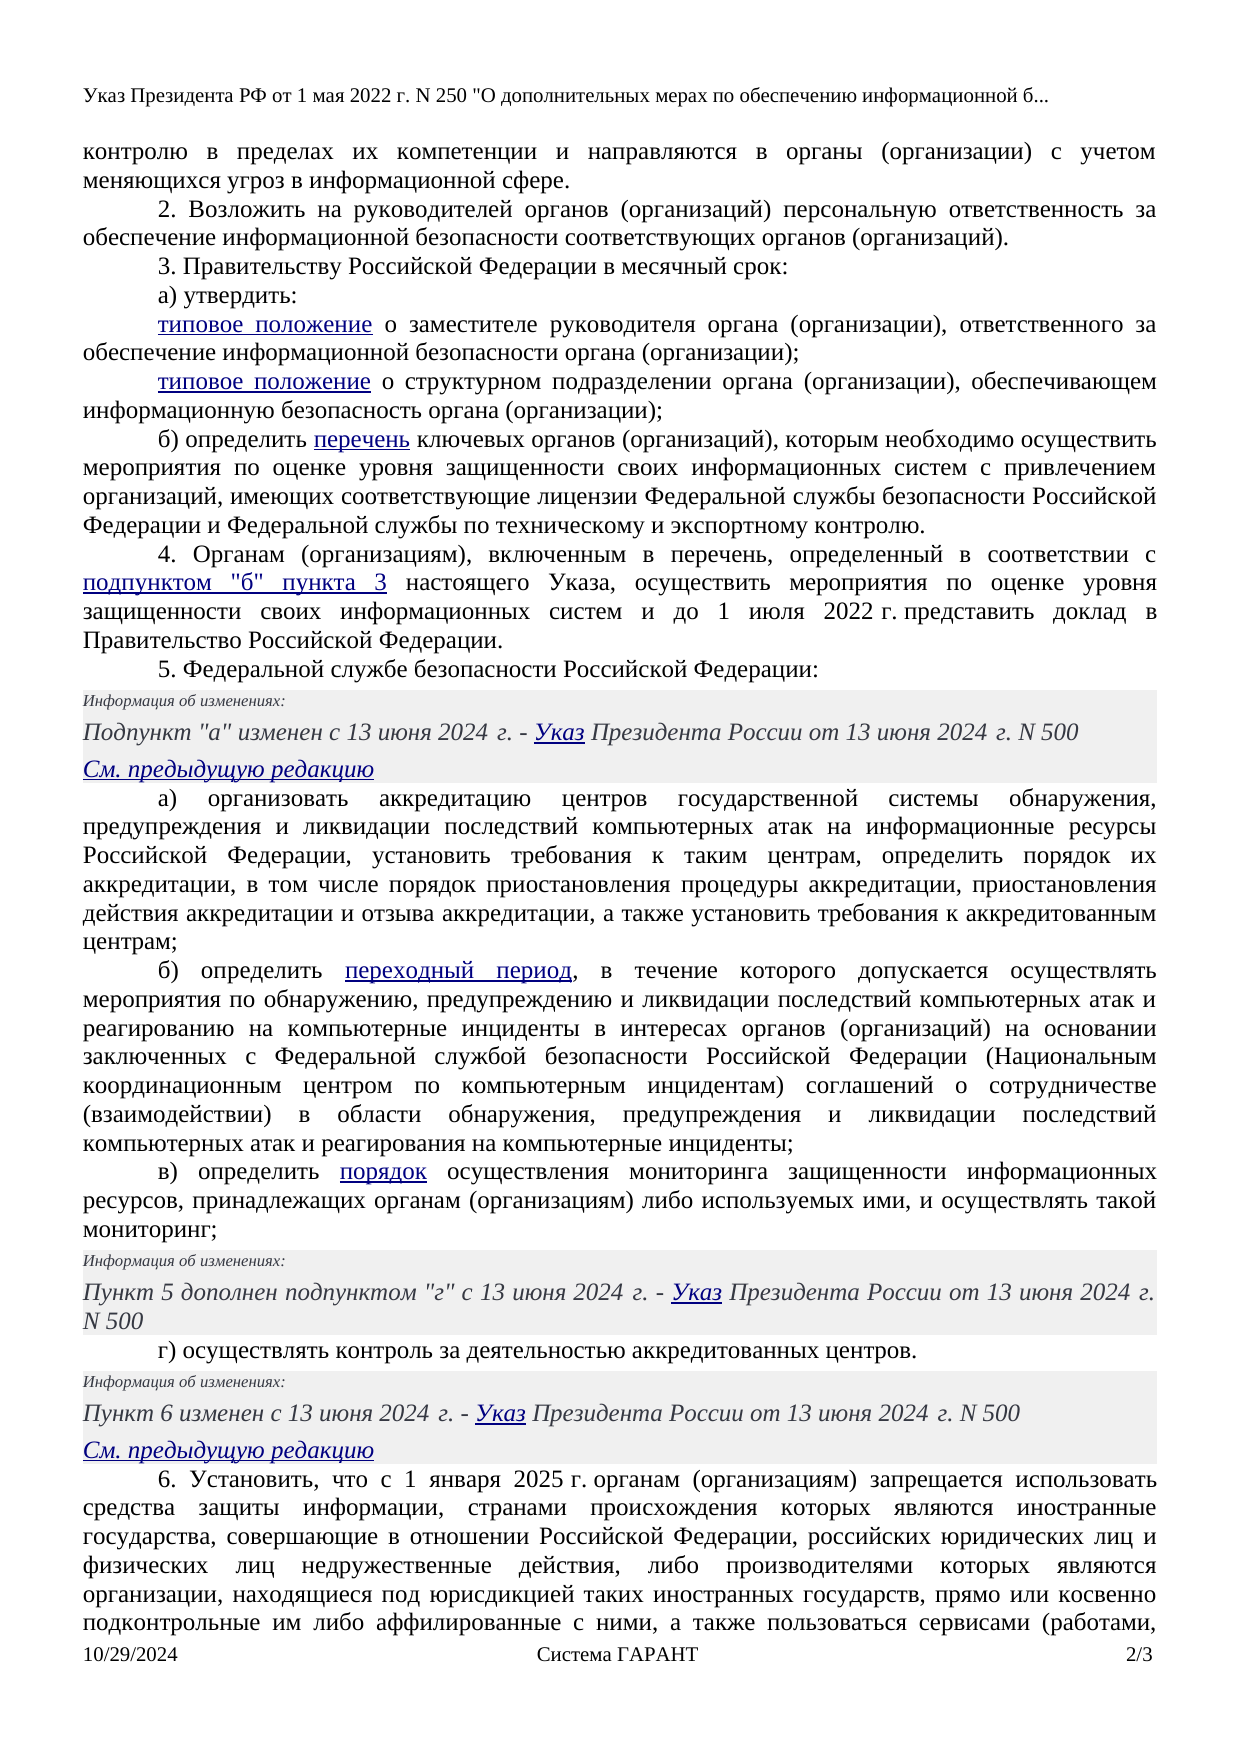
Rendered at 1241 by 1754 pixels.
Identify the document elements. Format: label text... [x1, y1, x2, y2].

text 6. Установить, что с 1 января 2025 г. органам (организациям) запрещается использовать средства защиты информации, странами происхождения которых являются иностранные государства, совершающие в отношении Российской Федерации, российских юридических лиц и физических лиц недружественные действия, либо производителями которых являются организации, находящиеся под юрисдикцией таких иностранных государств, прямо или косвенно подконтрольные им либо аффилированные с ними, а также пользоваться сервисами (работами, [83, 1464, 1157, 1636]
text Информация об изменениях: [287, 1371, 1157, 1391]
text См. предыдущую редакцию [377, 1435, 1157, 1464]
text Подпункт "а" изменен с 13 июня 2024 г. - Указ Президента России от 13 июня 2024 г. N 500 [1081, 717, 1157, 746]
text г) осуществлять контроль за деятельностью аккредитованных центров. [83, 1335, 1157, 1364]
text 3. Правительству Российской Федерации в месячный срок: [83, 251, 1157, 280]
text а) организовать аккредитацию центров государственной системы обнаружения, предупреждения и ликвидации последствий компьютерных атак на информационные ресурсы Российской Федерации, установить требования к таким центрам, определить порядок их аккредитации, в том числе порядок приостановления процедуры аккредитации, приостановления действия аккредитации и отзыва аккредитации, а также установить требования к аккредитованным центрам; [83, 783, 1157, 955]
text а) утвердить: [83, 280, 1157, 309]
text См. предыдущую редакцию [377, 754, 1157, 783]
text контролю в пределах их компетенции и направляются в органы (организации) с учетом меняющихся угроз в информационной сфере. [83, 136, 1157, 194]
text типовое положение о структурном подразделении органа (организации), обеспечивающем информационную безопасность органа (организации); [83, 366, 1157, 424]
text б) определить перечень ключевых органов (организаций), которым необходимо осуществить мероприятия по оценке уровня защищенности своих информационных систем с привлечением организаций, имеющих соответствующие лицензии Федеральной службы безопасности Российской Федерации и Федеральной службы по техническому и экспортному контролю. [83, 424, 1157, 539]
text Информация об изменениях: [287, 1250, 1157, 1269]
text 2. Возложить на руководителей органов (организаций) персональную ответственность за обеспечение информационной безопасности соответствующих органов (организаций). [83, 194, 1157, 251]
text Пункт 6 изменен с 13 июня 2024 г. - Указ Президента России от 13 июня 2024 г. N 500 [83, 1398, 1157, 1427]
text в) определить порядок осуществления мониторинга защищенности информационных ресурсов, принадлежащих органам (организациям) либо используемых ими, и осуществлять такой мониторинг; [83, 1156, 1157, 1243]
text 4. Органам (организациям), включенным в перечень, определенный в соответствии с подпунктом "б" пункта 3 настоящего Указа, осуществить мероприятия по оценке уровня защищенности своих информационных систем и до 1 июля 2022 г. представить доклад в Правительство Российской Федерации. [83, 539, 1157, 654]
text б) определить переходный период, в течение которого допускается осуществлять мероприятия по обнаружению, предупреждению и ликвидации последствий компьютерных атак и реагированию на компьютерные инциденты в интересах органов (организаций) на основании заключенных с Федеральной службой безопасности Российской Федерации (Национальным координационным центром по компьютерным инцидентам) соглашений о сотрудничестве (взаимодействии) в области обнаружения, предупреждения и ликвидации последствий компьютерных атак и реагирования на компьютерные инциденты; [83, 955, 1157, 1156]
text типовое положение о заместителе руководителя органа (организации), ответственного за обеспечение информационной безопасности органа (организации); [83, 309, 1157, 366]
text Информация об изменениях: [287, 690, 1157, 709]
text 5. Федеральной службе безопасности Российской Федерации: [83, 654, 1157, 682]
text Пункт 5 дополнен подпунктом "г" с 13 июня 2024 г. - Указ Президента России от 13 июня 2024 г. N 500 [146, 1298, 1157, 1335]
